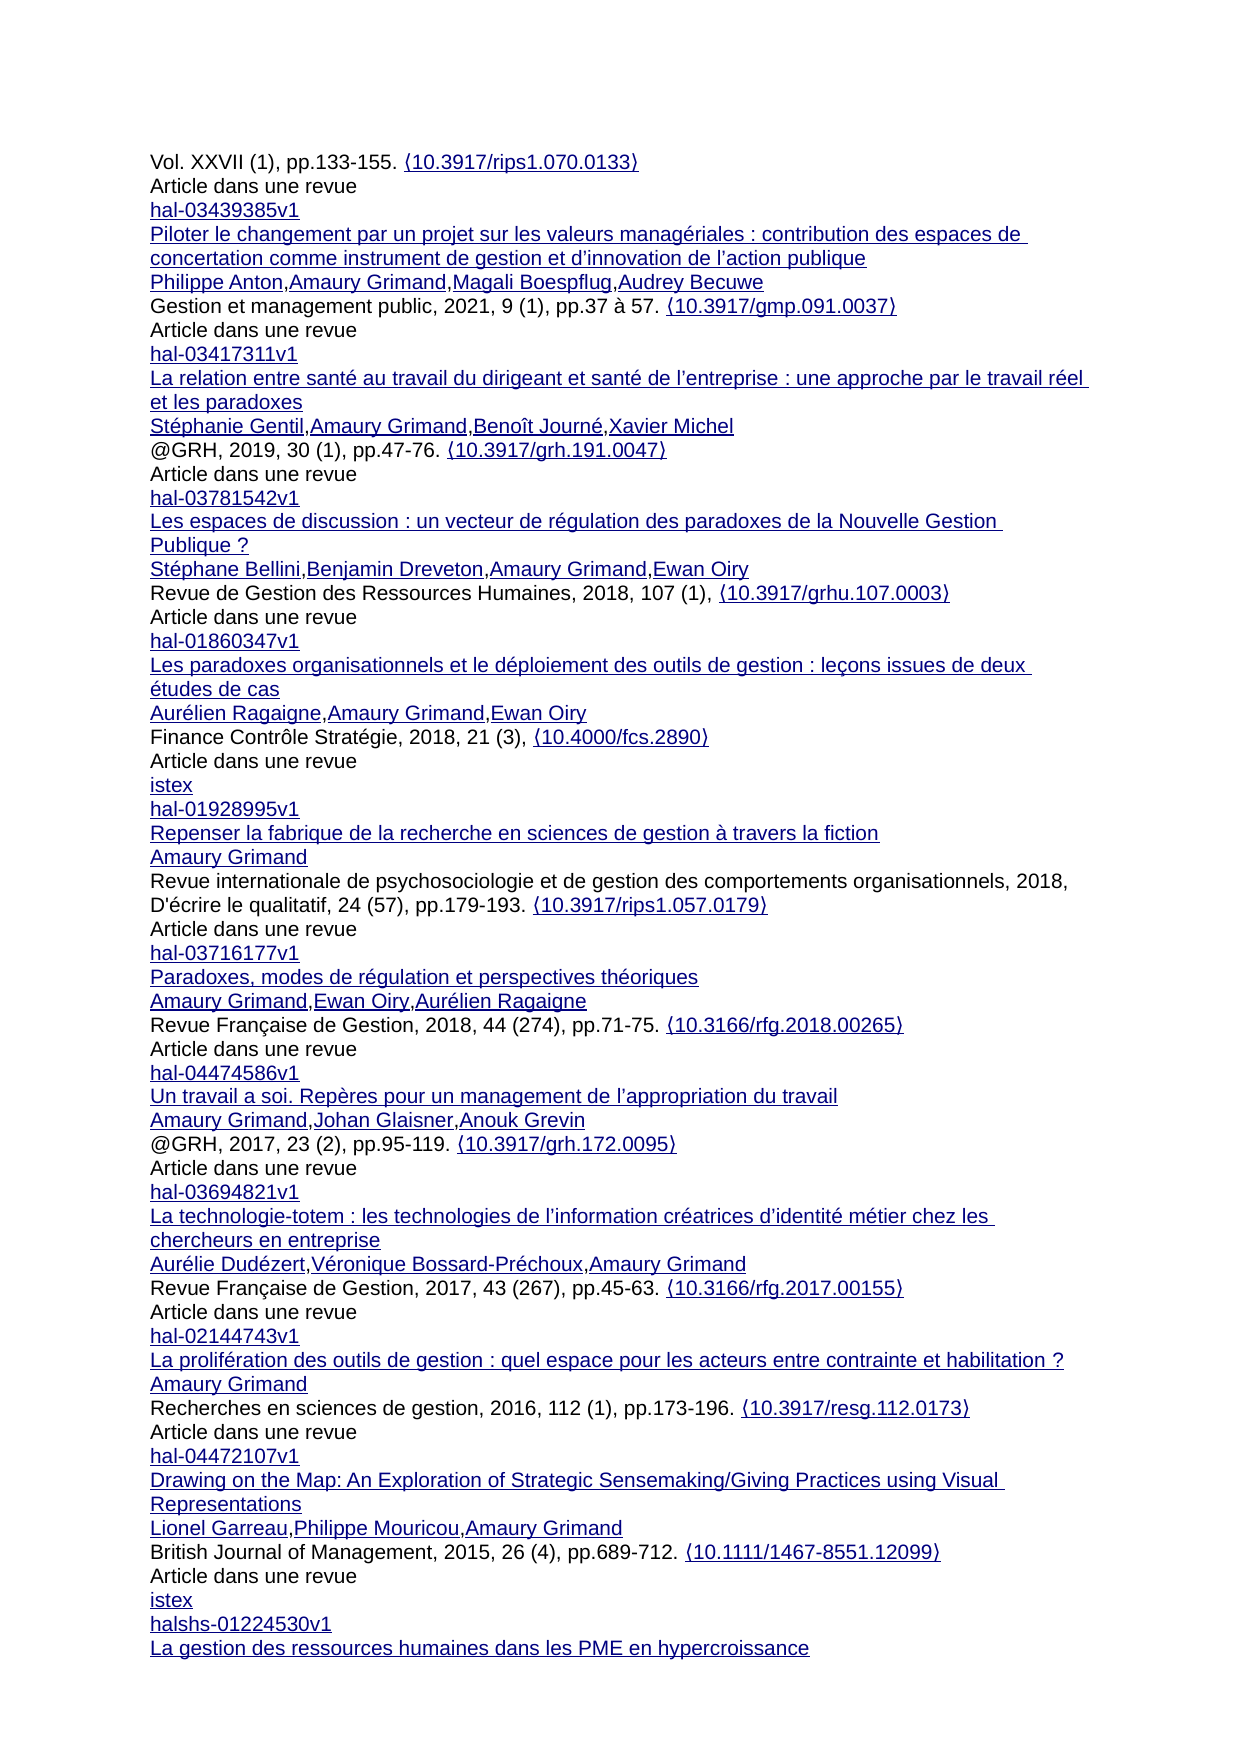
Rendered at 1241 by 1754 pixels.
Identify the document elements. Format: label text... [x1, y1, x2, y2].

table_cell Piloter le changement par un projet sur les valeurs managériales : contribution des espaces de concertation comme instrument de gestion et d’innovation de l’action publique Philippe Anton,Amaury Grimand,Magali Boespflug,Audrey Becuwe Gestion et management public, 2021, 9 (1), pp.37 à 57. ⟨10.3917/gmp.091.0037⟩ Article dans une revue hal-03417311v1 [150, 222, 1090, 366]
table_cell Les espaces de discussion : un vecteur de régulation des paradoxes de la Nouvelle Gestion Publique ? Stéphane Bellini,Benjamin Dreveton,Amaury Grimand,Ewan Oiry Revue de Gestion des Ressources Humaines, 2018, 107 (1), ⟨10.3917/grhu.107.0003⟩ Article dans une revue hal-01860347v1 [150, 509, 1090, 653]
table_cell Drawing on the Map: An Exploration of Strategic Sensemaking/Giving Practices using Visual Representations Lionel Garreau,Philippe Mouricou,Amaury Grimand British Journal of Management, 2015, 26 (4), pp.689-712. ⟨10.1111/1467-8551.12099⟩ Article dans une revue istex halshs-01224530v1 [150, 1468, 1090, 1635]
table_cell Les paradoxes organisationnels et le déploiement des outils de gestion : leçons issues de deux études de cas Aurélien Ragaigne,Amaury Grimand,Ewan Oiry Finance Contrôle Stratégie, 2018, 21 (3), ⟨10.4000/fcs.2890⟩ Article dans une revue istex hal-01928995v1 [150, 653, 1090, 821]
table_cell Vol. XXVII (1), pp.133-155. ⟨10.3917/rips1.070.0133⟩ Article dans une revue hal-03439385v1 [150, 150, 1090, 222]
table_cell La relation entre santé au travail du dirigeant et santé de l’entreprise : une approche par le travail réel et les paradoxes Stéphanie Gentil,Amaury Grimand,Benoît Journé,Xavier Michel @GRH, 2019, 30 (1), pp.47-76. ⟨10.3917/grh.191.0047⟩ Article dans une revue hal-03781542v1 [150, 366, 1090, 509]
table_cell Repenser la fabrique de la recherche en sciences de gestion à travers la fiction Amaury Grimand Revue internationale de psychosociologie et de gestion des comportements organisationnels, 2018, D'écrire le qualitatif, 24 (57), pp.179-193. ⟨10.3917/rips1.057.0179⟩ Article dans une revue hal-03716177v1 [150, 821, 1090, 964]
table_cell Un travail a soi. Repères pour un management de l’appropriation du travail Amaury Grimand,Johan Glaisner,Anouk Grevin @GRH, 2017, 23 (2), pp.95-119. ⟨10.3917/grh.172.0095⟩ Article dans une revue hal-03694821v1 [150, 1084, 1090, 1204]
table_cell La technologie-totem : les technologies de l’information créatrices d’identité métier chez les chercheurs en entreprise Aurélie Dudézert,Véronique Bossard-Préchoux,Amaury Grimand Revue Française de Gestion, 2017, 43 (267), pp.45-63. ⟨10.3166/rfg.2017.00155⟩ Article dans une revue hal-02144743v1 [150, 1204, 1090, 1348]
table_cell La prolifération des outils de gestion : quel espace pour les acteurs entre contrainte et habilitation ? Amaury Grimand Recherches en sciences de gestion, 2016, 112 (1), pp.173-196. ⟨10.3917/resg.112.0173⟩ Article dans une revue hal-04472107v1 [150, 1348, 1090, 1468]
table_cell Paradoxes, modes de régulation et perspectives théoriques Amaury Grimand,Ewan Oiry,Aurélien Ragaigne Revue Française de Gestion, 2018, 44 (274), pp.71-75. ⟨10.3166/rfg.2018.00265⟩ Article dans une revue hal-04474586v1 [150, 965, 1090, 1084]
table_cell La gestion des ressources humaines dans les PME en hypercroissance [150, 1635, 1090, 1659]
